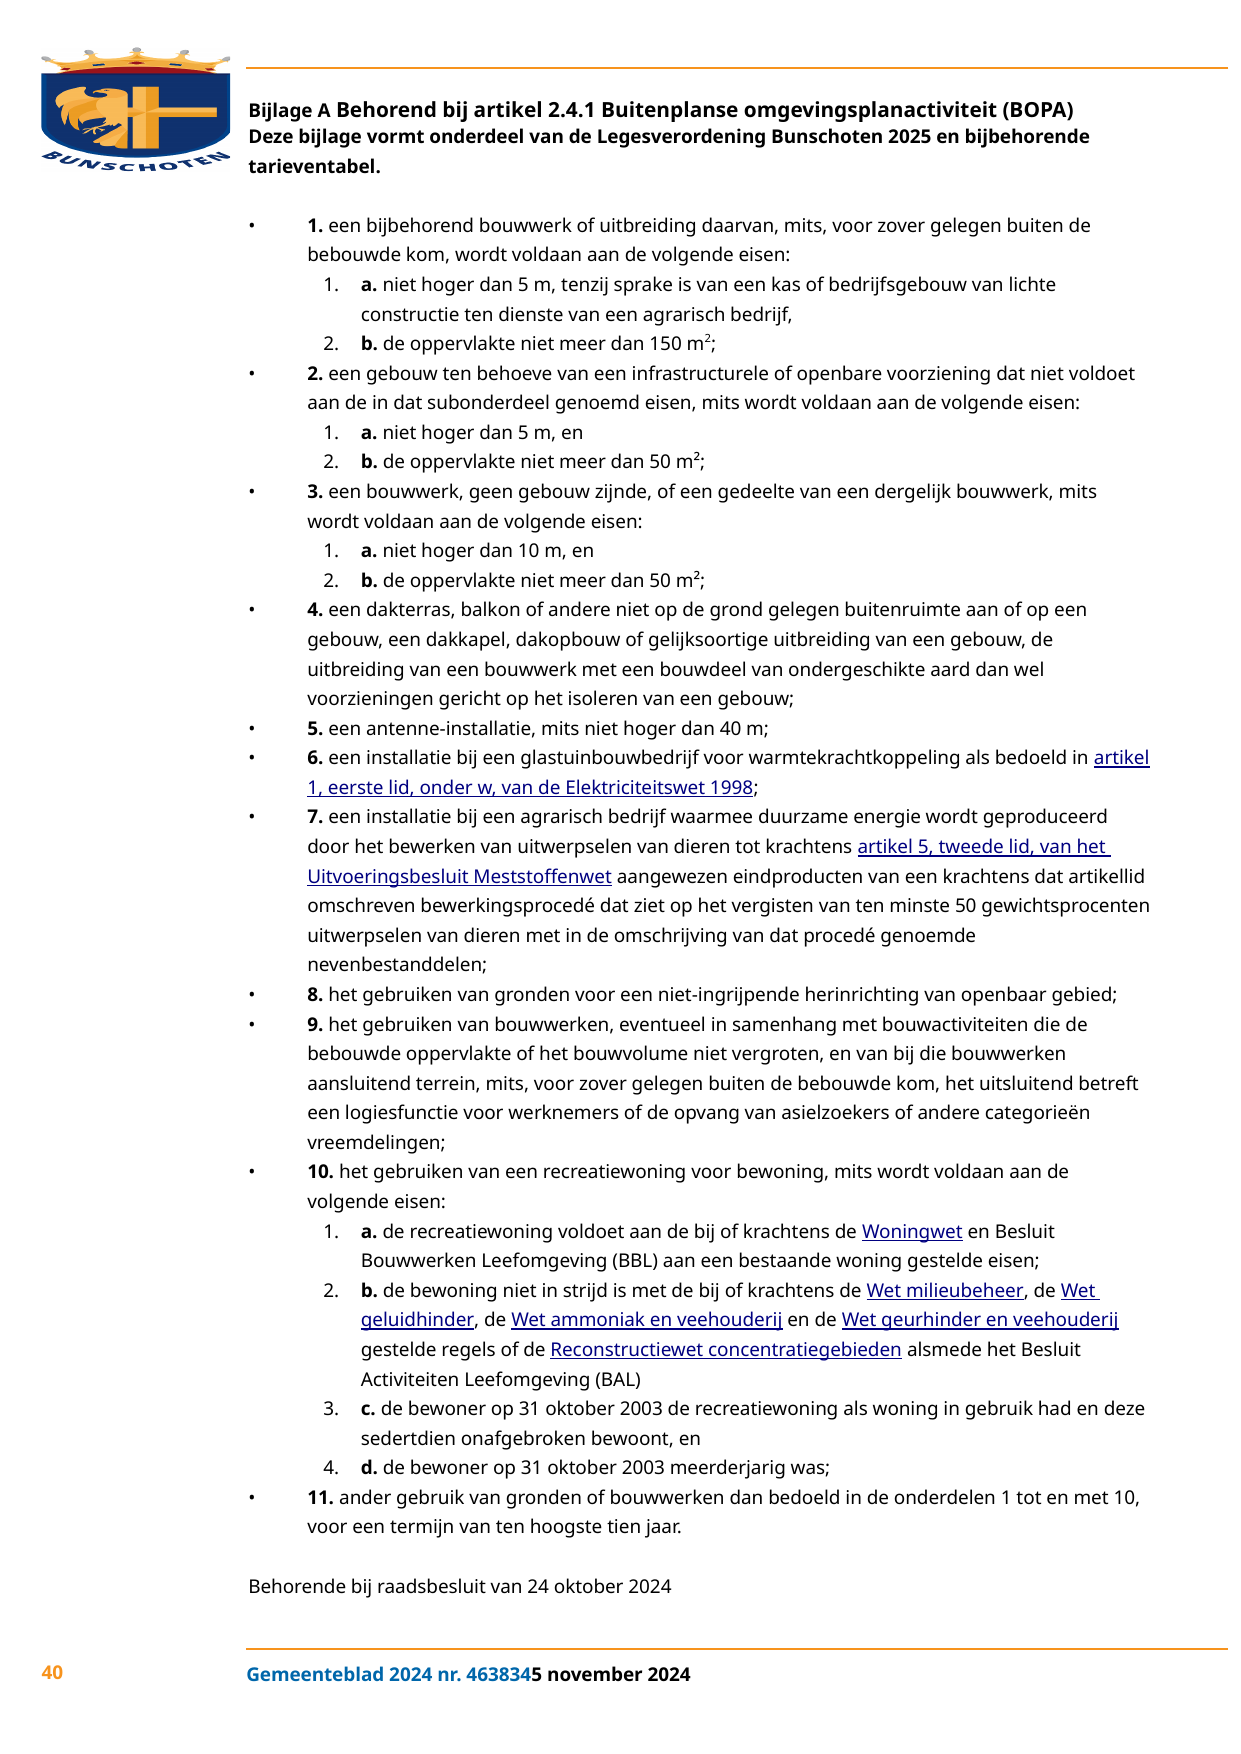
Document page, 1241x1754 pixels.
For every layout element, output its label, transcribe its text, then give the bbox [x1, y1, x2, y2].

list 1. een bijbehorend bouwwerk of uitbreiding daarvan, mits, voor zover gelegen buiten de bebouwde kom, wordt voldaan aan de volgende eisen: [248, 212, 1152, 267]
picture [41, 47, 231, 172]
list b. de bewoning niet in strijd is met de bij of krachtens de Wet milieubeheer, de Wet geluidhinder, de Wet ammoniak en veehouderij en de Wet geurhinder en veehouderij gestelde regels of de Reconstructiewet concentratiegebieden alsmede het Besluit Activiteiten Leefomgeving (BAL) [323, 1277, 1152, 1392]
list b. de oppervlakte niet meer dan 50 m²; [323, 449, 1152, 474]
list 5. een antenne-installatie, mits niet hoger dan 40 m; [248, 715, 1152, 741]
list 4. een dakterras, balkon of andere niet op de grond gelegen buitenruimte aan of op een gebouw, een dakkapel, dakopbouw of gelijksoortige uitbreiding van een gebouw, de uitbreiding van een bouwwerk met een bouwdeel van ondergeschikte aard dan wel voorzieningen gericht op het isoleren van een gebouw; [248, 597, 1152, 711]
list 3. een bouwwerk, geen gebouw zijnde, of een gedeelte van een dergelijk bouwwerk, mits wordt voldaan aan de volgende eisen: [248, 478, 1152, 534]
list b. de oppervlakte niet meer dan 50 m²; [323, 567, 1152, 593]
list d. de bewoner op 31 oktober 2003 meerderjarig was; [323, 1454, 1152, 1480]
list a. niet hoger dan 10 m, en [323, 537, 1152, 563]
list 9. het gebruiken van bouwwerken, eventueel in samenhang met bouwactiviteiten die de bebouwde oppervlakte of het bouwvolume niet vergroten, en van bij die bouwwerken aansluitend terrein, mits, voor zover gelegen buiten de bebouwde kom, het uitsluitend betreft een logiesfunctie voor werknemers of de opvang van asielzoekers of andere categorieën vreemdelingen; [248, 1011, 1152, 1155]
text Behorende bij raadsbesluit van 24 oktober 2024 [248, 1573, 1152, 1599]
list 10. het gebruiken van een recreatiewoning voor bewoning, mits wordt voldaan aan de volgende eisen: [248, 1159, 1152, 1214]
list a. niet hoger dan 5 m, tenzij sprake is van een kas of bedrijfsgebouw van lichte constructie ten dienste van een agrarisch bedrijf, [323, 271, 1152, 327]
list 2. een gebouw ten behoeve van een infrastructurele of openbare voorziening dat niet voldoet aan de in dat subonderdeel genoemd eisen, mits wordt voldaan aan de volgende eisen: [248, 360, 1152, 415]
list 6. een installatie bij een glastuinbouwbedrijf voor warmtekrachtkoppeling als bedoeld in artikel 1, eerste lid, onder w, van de Elektriciteitswet 1998; [248, 744, 1152, 800]
list 11. ander gebruik van gronden of bouwwerken dan bedoeld in de onderdelen 1 tot en met 10, voor een termijn van ten hoogste tien jaar. [248, 1484, 1152, 1539]
text Bijlage A Behorend bij artikel 2.4.1 Buitenplanse omgevingsplanactiviteit (BOPA) [248, 95, 1152, 123]
list a. niet hoger dan 5 m, en [323, 419, 1152, 445]
list 8. het gebruiken van gronden voor een niet-ingrijpende herinrichting van openbaar gebied; [248, 981, 1152, 1007]
list c. de bewoner op 31 oktober 2003 de recreatiewoning als woning in gebruik had en deze sedertdien onafgebroken bewoont, en [323, 1395, 1152, 1451]
list b. de oppervlakte niet meer dan 150 m2; [323, 330, 1152, 356]
list 7. een installatie bij een agrarisch bedrijf waarmee duurzame energie wordt geproduceerd door het bewerken van uitwerpselen van dieren tot krachtens artikel 5, tweede lid, van het Uitvoeringsbesluit Meststoffenwet aangewezen eindproducten van een krachtens dat artikellid omschreven bewerkingsprocedé dat ziet op het vergisten van ten minste 50 gewichtsprocenten uitwerpselen van dieren met in de omschrijving van dat procedé genoemde nevenbestanddelen; [248, 804, 1152, 977]
list a. de recreatiewoning voldoet aan de bij of krachtens de Woningwet en Besluit Bouwwerken Leefomgeving (BBL) aan een bestaande woning gestelde eisen; [323, 1218, 1152, 1273]
text Deze bijlage vormt onderdeel van de Legesverordening Bunschoten 2025 en bijbehorende tarieventabel. [248, 123, 1152, 179]
